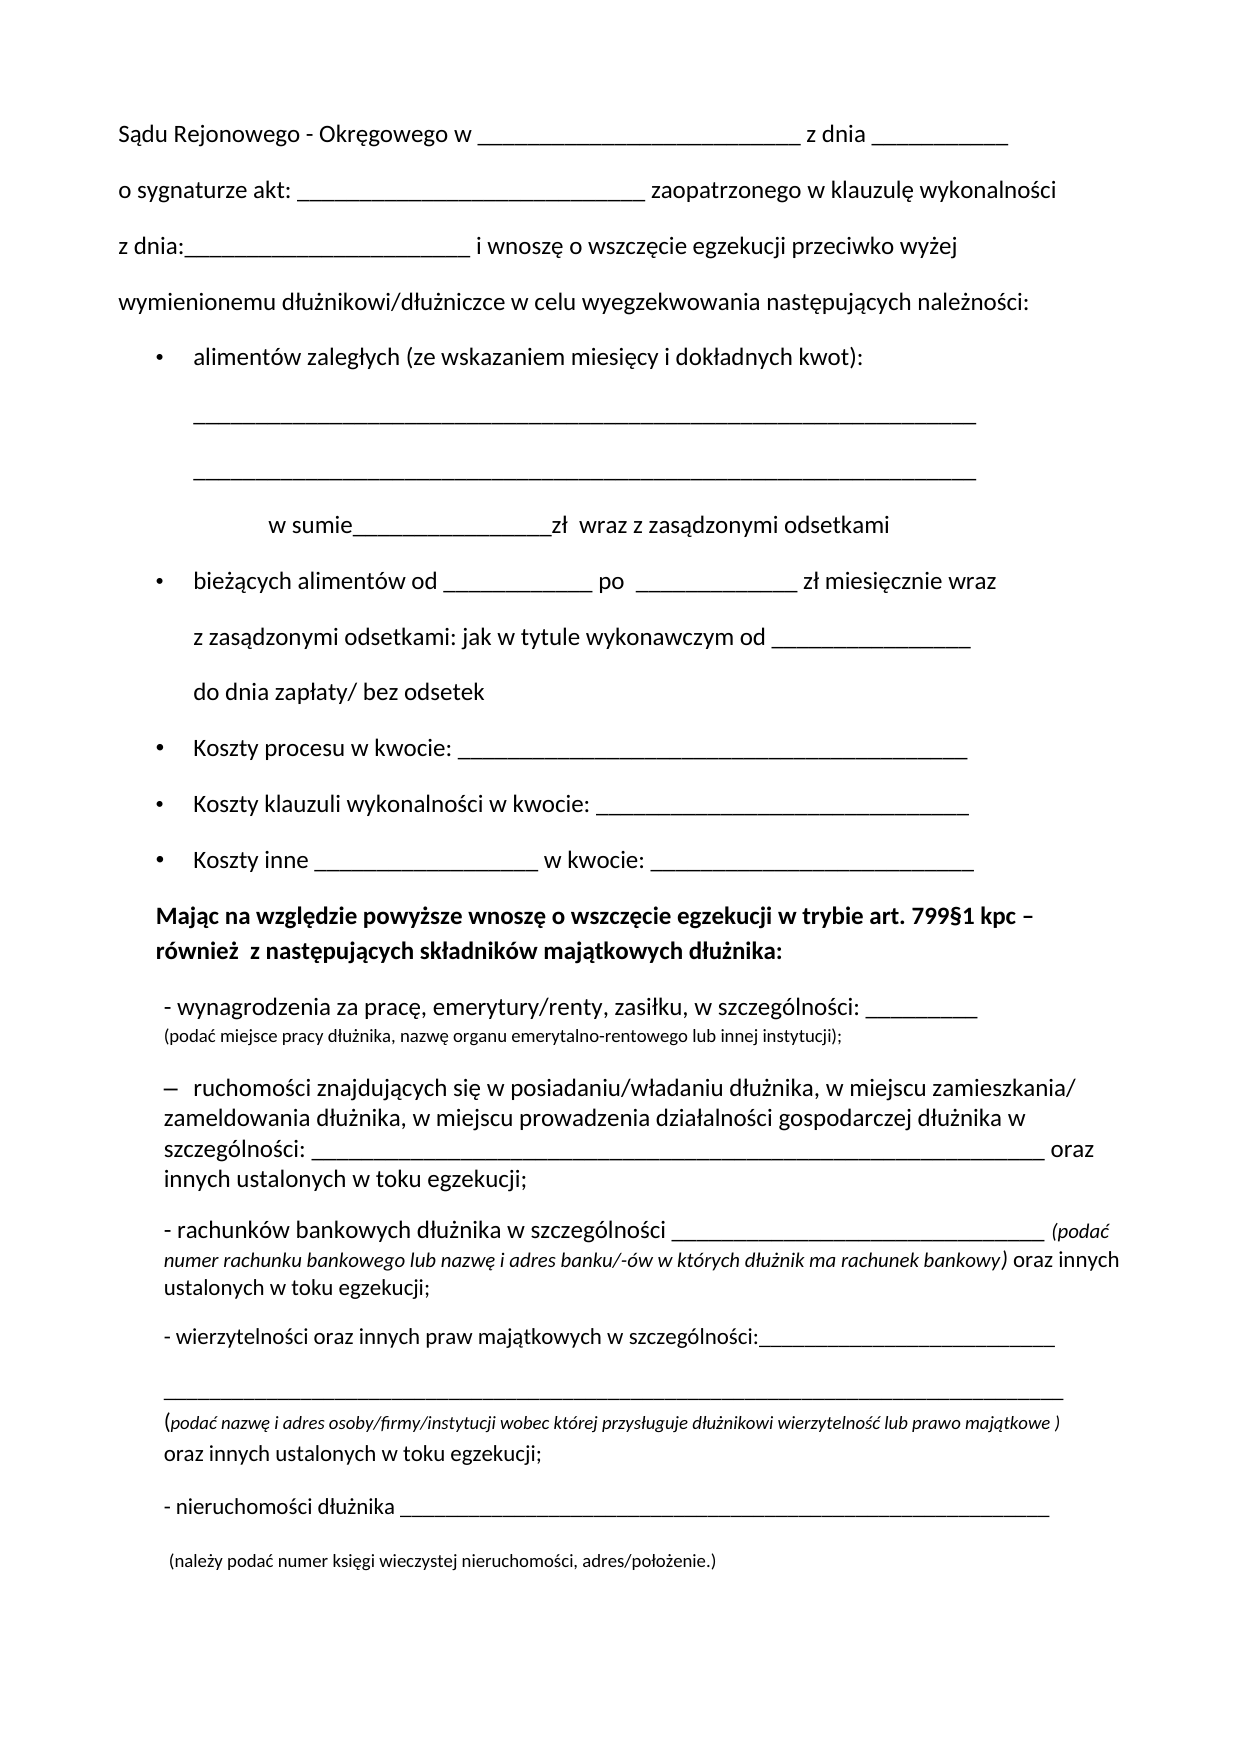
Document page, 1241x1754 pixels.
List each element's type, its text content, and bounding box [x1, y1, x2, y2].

text z dnia:_______________________ i wnoszę o wszczęcie egzekucji przeciwko wyżej [118, 230, 1122, 260]
text wymienionemu dłużnikowi/dłużniczce w celu wyegzekwowania następujących należności: [118, 286, 1122, 316]
list Koszty inne __________________ w kwocie: __________________________ [156, 844, 1122, 874]
text do dnia zapłaty/ bez odsetek [193, 676, 1122, 707]
list ruchomości znajdujących się w posiadaniu/władaniu dłużnika, w miejscu zamieszkania/ zameldowania dłużnika, w miejscu prowadzenia działalności gospodarczej dłużnika w szczególności: ___________________________________________________________ oraz innych ustalonych w toku egzekucji; [163, 1072, 1122, 1194]
text z zasądzonymi odsetkami: jak w tytule wykonawczym od ________________ [193, 621, 1122, 651]
text - wierzytelności oraz innych praw majątkowych w szczególności:__________________________ [163, 1322, 1122, 1350]
list Koszty procesu w kwocie: _________________________________________ [156, 732, 1122, 763]
text (należy podać numer księgi wieczystej nieruchomości, adres/położenie.) [163, 1546, 1122, 1573]
text _______________________________________________________________ [193, 453, 1122, 484]
text _______________________________________________________________________________ (podać nazwę i adres osoby/firmy/instytucji wobec której przysługuje dłużnikowi wierzytelność lub prawo majątkowe ) oraz innych ustalonych w toku egzekucji; [163, 1375, 1122, 1467]
list alimentów zaległych (ze wskazaniem miesięcy i dokładnych kwot): [156, 341, 1122, 372]
text Sądu Rejonowego - Okręgowego w __________________________ z dnia ___________ [118, 118, 1122, 149]
text - rachunków bankowych dłużnika w szczególności ______________________________ (podać numer rachunku bankowego lub nazwę i adres banku/-ów w których dłużnik ma rachunek bankowy) oraz innych ustalonych w toku egzekucji; [163, 1215, 1122, 1301]
text w sumie________________zł wraz z zasądzonymi odsetkami [268, 509, 1122, 539]
text o sygnaturze akt: ____________________________ zaopatrzonego w klauzulę wykonalności [118, 174, 1122, 204]
text - nieruchomości dłużnika _________________________________________________________ [163, 1492, 1122, 1521]
text - wynagrodzenia za pracę, emerytury/renty, zasiłku, w szczególności: _________ (podać miejsce pracy dłużnika, nazwę organu emerytalno-rentowego lub innej instytucji); [163, 991, 1122, 1047]
text _______________________________________________________________ [193, 397, 1122, 428]
list bieżących alimentów od ____________ po _____________ zł miesięcznie wraz [156, 565, 1122, 595]
text Mając na względzie powyższe wnoszę o wszczęcie egzekucji w trybie art. 799§1 kpc – również z następujących składników majątkowych dłużnika: [156, 900, 1122, 965]
list Koszty klauzuli wykonalności w kwocie: ______________________________ [156, 788, 1122, 819]
